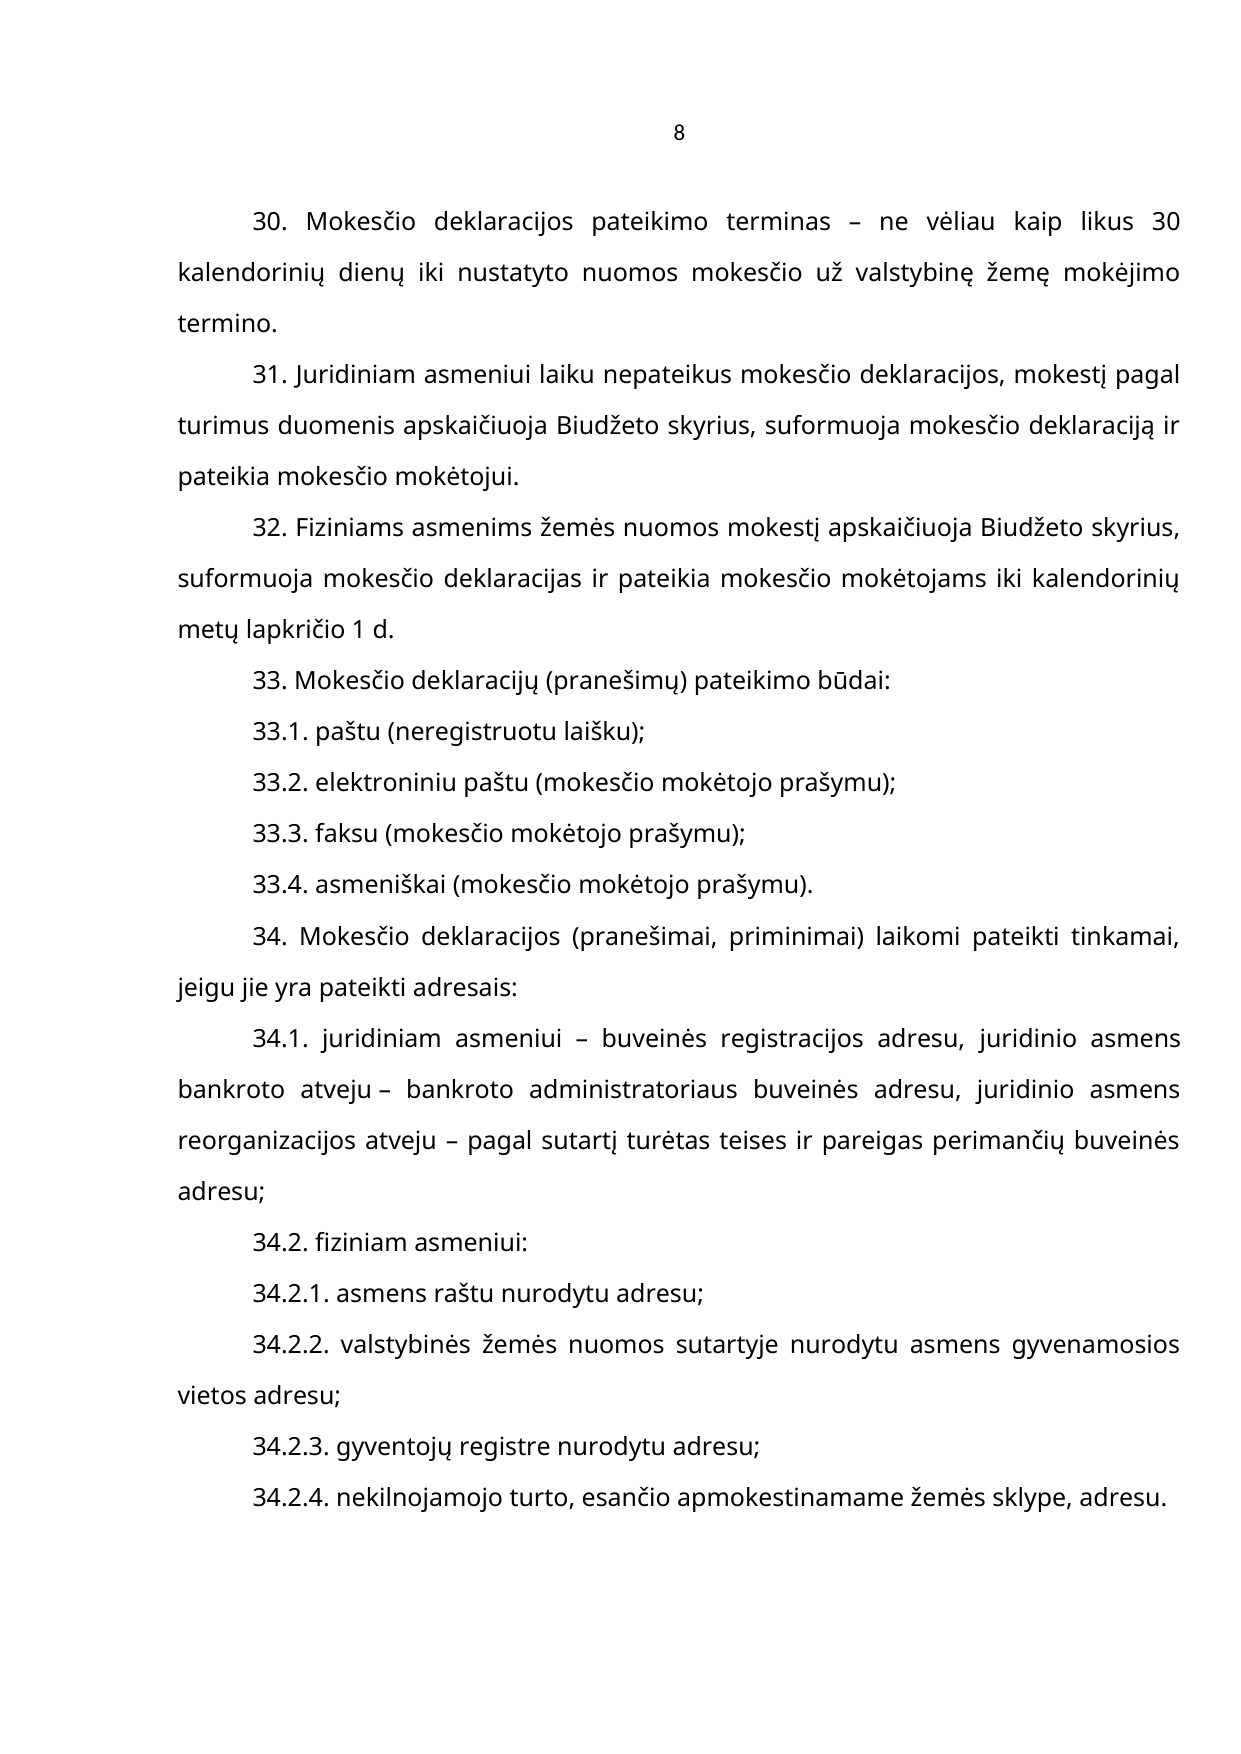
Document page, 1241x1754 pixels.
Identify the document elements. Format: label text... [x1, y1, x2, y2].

text 34. Mokesčio deklaracijos (pranešimai, priminimai) laikomi pateikti tinkamai, jeigu jie yra pateikti adresais: [177, 918, 1181, 1003]
text 33.4. asmeniškai (mokesčio mokėtojo prašymu). [177, 867, 1181, 901]
text 34.2.1. asmens raštu nurodytu adresu; [177, 1276, 1181, 1309]
text 33.2. elektroniniu paštu (mokesčio mokėtojo prašymu); [177, 765, 1181, 799]
text 34.2.3. gyventojų registre nurodytu adresu; [177, 1429, 1181, 1463]
text 30. Mokesčio deklaracijos pateikimo terminas – ne vėliau kaip likus 30 kalendorinių dienų iki nustatyto nuomos mokesčio už valstybinę žemę mokėjimo termino. [177, 204, 1181, 340]
text 31. Juridiniam asmeniui laiku nepateikus mokesčio deklaracijos, mokestį pagal turimus duomenis apskaičiuoja Biudžeto skyrius, suformuoja mokesčio deklaraciją ir pateikia mokesčio mokėtojui. [177, 357, 1181, 493]
text 34.2.4. nekilnojamojo turto, esančio apmokestinamame žemės sklype, adresu. [177, 1480, 1181, 1514]
text 33.3. faksu (mokesčio mokėtojo prašymu); [177, 816, 1181, 850]
text 34.2.2. valstybinės žemės nuomos sutartyje nurodytu asmens gyvenamosios vietos adresu; [177, 1327, 1181, 1412]
text 32. Fiziniams asmenims žemės nuomos mokestį apskaičiuoja Biudžeto skyrius, suformuoja mokesčio deklaracijas ir pateikia mokesčio mokėtojams iki kalendorinių metų lapkričio 1 d. [177, 510, 1181, 646]
text 34.1. juridiniam asmeniui – buveinės registracijos adresu, juridinio asmens bankroto atveju – bankroto administratoriaus buveinės adresu, juridinio asmens reorganizacijos atveju – pagal sutartį turėtas teises ir pareigas perimančių buveinės adresu; [177, 1020, 1181, 1207]
text 34.2. fiziniam asmeniui: [177, 1224, 1181, 1258]
text 33. Mokesčio deklaracijų (pranešimų) pateikimo būdai: [177, 663, 1181, 697]
text 33.1. paštu (neregistruotu laišku); [177, 714, 1181, 748]
